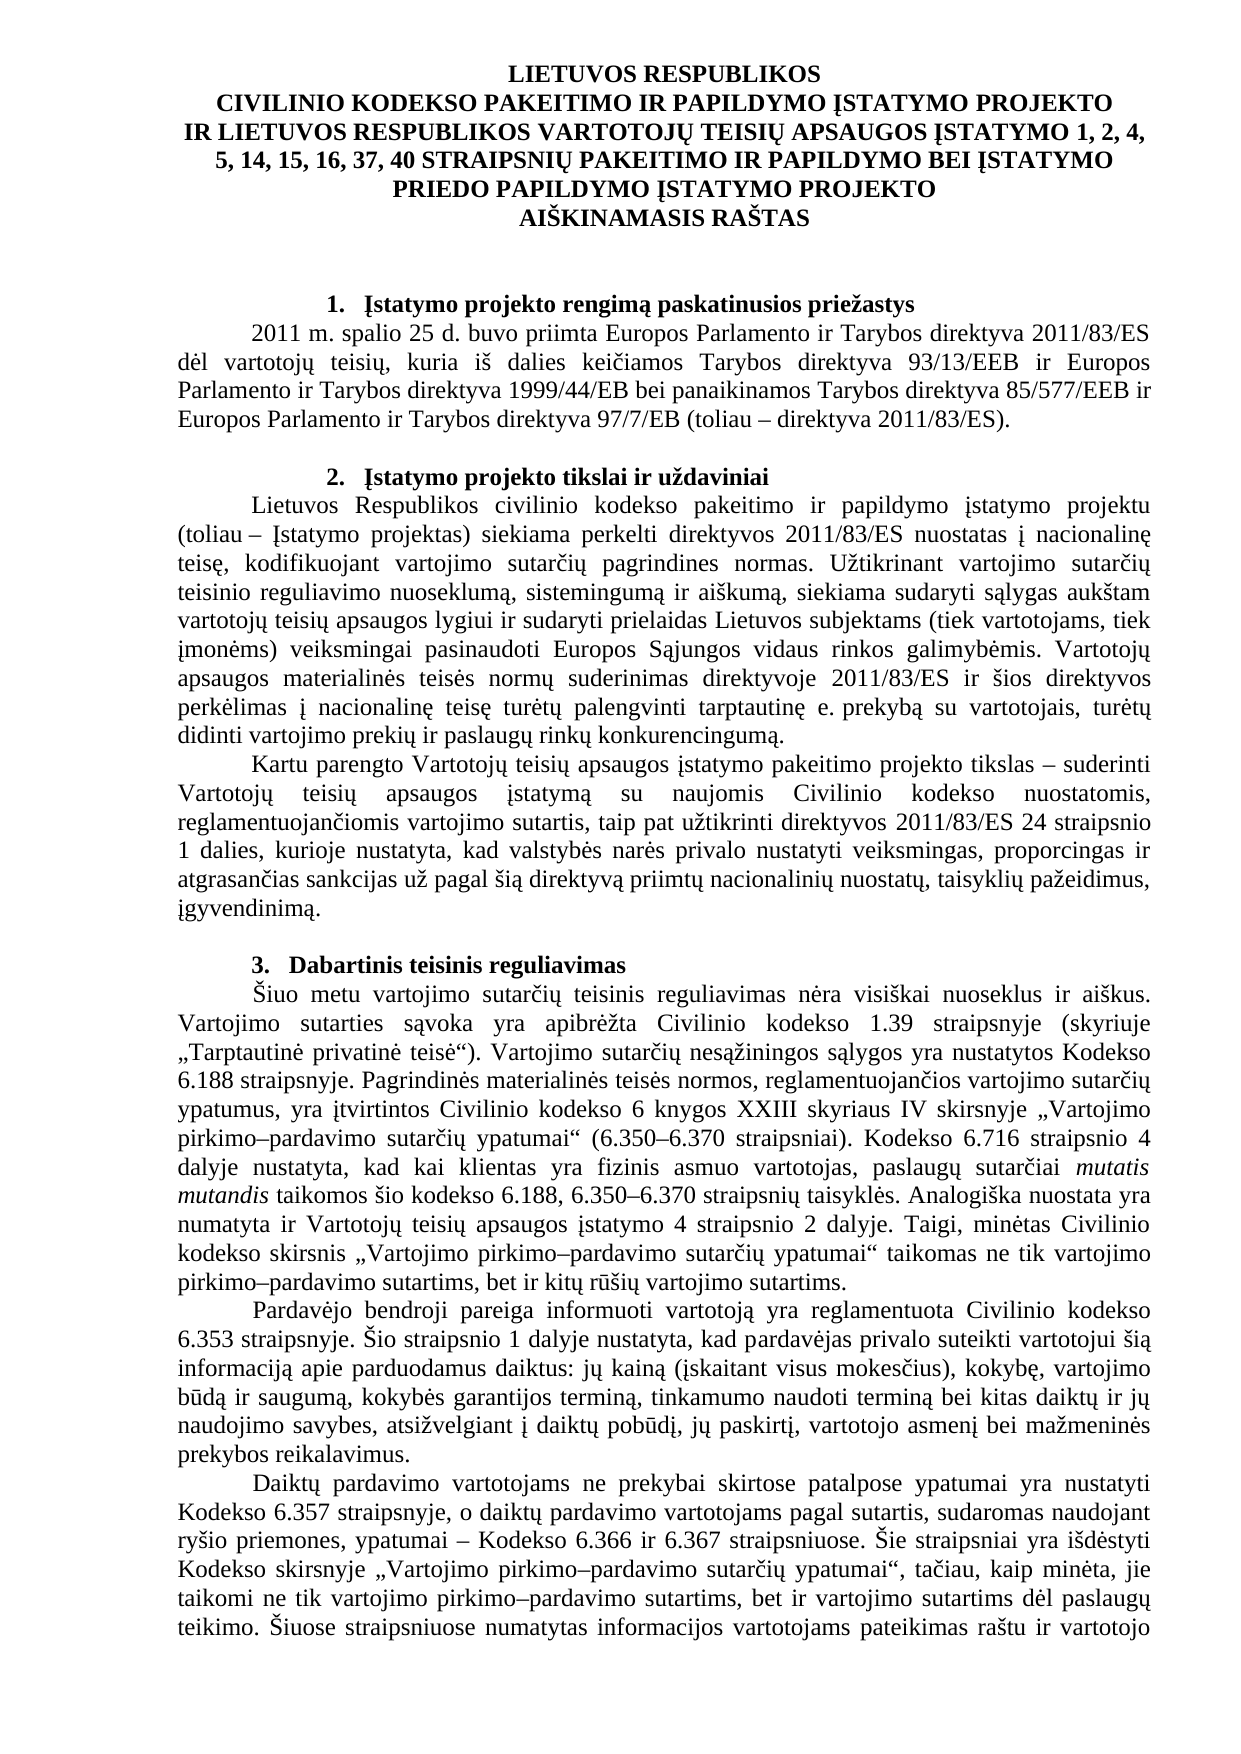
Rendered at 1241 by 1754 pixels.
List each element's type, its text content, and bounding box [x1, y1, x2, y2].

list Įstatymo projekto tikslai ir uždaviniai [251, 462, 1152, 490]
text 2011 m. spalio 25 d. buvo priimta Europos Parlamento ir Tarybos direktyva 2011/83/ES dėl vartotojų teisių, kuria iš dalies keičiamos Tarybos direktyva 93/13/EEB ir Europos Parlamento ir Tarybos direktyva 1999/44/EB bei panaikinamos Tarybos direktyva 85/577/EEB ir Europos Parlamento ir Tarybos direktyva 97/7/EB (toliau – direktyva 2011/83/ES). [177, 318, 1152, 433]
text Daiktų pardavimo vartotojams ne prekybai skirtose patalpose ypatumai yra nustatyti Kodekso 6.357 straipsnyje, o daiktų pardavimo vartotojams pagal sutartis, sudaromas naudojant ryšio priemones, ypatumai – Kodekso 6.366 ir 6.367 straipsniuose. Šie straipsniai yra išdėstyti Kodekso skirsnyje „Vartojimo pirkimo–pardavimo sutarčių ypatumai“, tačiau, kaip minėta, jie taikomi ne tik vartojimo pirkimo–pardavimo sutartims, bet ir vartojimo sutartims dėl paslaugų teikimo. Šiuose straipsniuose numatytas informacijos vartotojams pateikimas raštu ir vartotojo [177, 1468, 1152, 1640]
text CIVILINIO KODEKSO PAKEITIMO IR PAPILDYMO ĮSTATYMO projekto [177, 88, 1152, 117]
text LIETUVOS RESPUBLIKOS [177, 59, 1152, 88]
list Dabartinis teisinis reguliavimas [251, 950, 1152, 979]
text IR LIETUVOS RESPUBLIKOS Vartotojų teisių apsaugos įstatymo 1, 2, 4, 5, 14, 15, 16, 37, 40 straipsnių pakeitimo ir PAPILDYMO BEI įstatymo priedo papildymo įstatymo projekto [177, 117, 1152, 203]
text Šiuo metu vartojimo sutarčių teisinis reguliavimas nėra visiškai nuoseklus ir aiškus. Vartojimo sutarties sąvoka yra apibrėžta Civilinio kodekso 1.39 straipsnyje (skyriuje „Tarptautinė privatinė teisė“). Vartojimo sutarčių nesąžiningos sąlygos yra nustatytos Kodekso 6.188 straipsnyje. Pagrindinės materialinės teisės normos, reglamentuojančios vartojimo sutarčių ypatumus, yra įtvirtintos Civilinio kodekso 6 knygos XXIII skyriaus IV skirsnyje „Vartojimo pirkimo–pardavimo sutarčių ypatumai“ (6.350–6.370 straipsniai). Kodekso 6.716 straipsnio 4 dalyje nustatyta, kad kai klientas yra fizinis asmuo vartotojas, paslaugų sutarčiai mutatis mutandis taikomos šio kodekso 6.188, 6.350–6.370 straipsnių taisyklės. Analogiška nuostata yra numatyta ir Vartotojų teisių apsaugos įstatymo 4 straipsnio 2 dalyje. Taigi, minėtas Civilinio kodekso skirsnis „Vartojimo pirkimo–pardavimo sutarčių ypatumai“ taikomas ne tik vartojimo pirkimo–pardavimo sutartims, bet ir kitų rūšių vartojimo sutartims. [177, 979, 1152, 1295]
text AIŠKINAMASIS RAŠTAS [177, 203, 1152, 232]
text Lietuvos Respublikos civilinio kodekso pakeitimo ir papildymo įstatymo projektu (toliau – Įstatymo projektas) siekiama perkelti direktyvos 2011/83/ES nuostatas į nacionalinę teisę, kodifikuojant vartojimo sutarčių pagrindines normas. Užtikrinant vartojimo sutarčių teisinio reguliavimo nuoseklumą, sistemingumą ir aiškumą, siekiama sudaryti sąlygas aukštam vartotojų teisių apsaugos lygiui ir sudaryti prielaidas Lietuvos subjektams (tiek vartotojams, tiek įmonėms) veiksmingai pasinaudoti Europos Sąjungos vidaus rinkos galimybėmis. Vartotojų apsaugos materialinės teisės normų suderinimas direktyvoje 2011/83/ES ir šios direktyvos perkėlimas į nacionalinę teisę turėtų palengvinti tarptautinę e. prekybą su vartotojais, turėtų didinti vartojimo prekių ir paslaugų rinkų konkurencingumą. [177, 490, 1152, 749]
list Įstatymo projekto rengimą paskatinusios priežastys [251, 289, 1152, 318]
text Kartu parengto Vartotojų teisių apsaugos įstatymo pakeitimo projekto tikslas – suderinti Vartotojų teisių apsaugos įstatymą su naujomis Civilinio kodekso nuostatomis, reglamentuojančiomis vartojimo sutartis, taip pat užtikrinti direktyvos 2011/83/ES 24 straipsnio 1 dalies, kurioje nustatyta, kad valstybės narės privalo nustatyti veiksmingas, proporcingas ir atgrasančias sankcijas už pagal šią direktyvą priimtų nacionalinių nuostatų, taisyklių pažeidimus, įgyvendinimą. [177, 749, 1152, 922]
text Pardavėjo bendroji pareiga informuoti vartotoją yra reglamentuota Civilinio kodekso 6.353 straipsnyje. Šio straipsnio 1 dalyje nustatyta, kad pardavėjas privalo suteikti vartotojui šią informaciją apie parduodamus daiktus: jų kainą (įskaitant visus mokesčius), kokybę, vartojimo būdą ir saugumą, kokybės garantijos terminą, tinkamumo naudoti terminą bei kitas daiktų ir jų naudojimo savybes, atsižvelgiant į daiktų pobūdį, jų paskirtį, vartotojo asmenį bei mažmeninės prekybos reikalavimus. [177, 1295, 1152, 1468]
